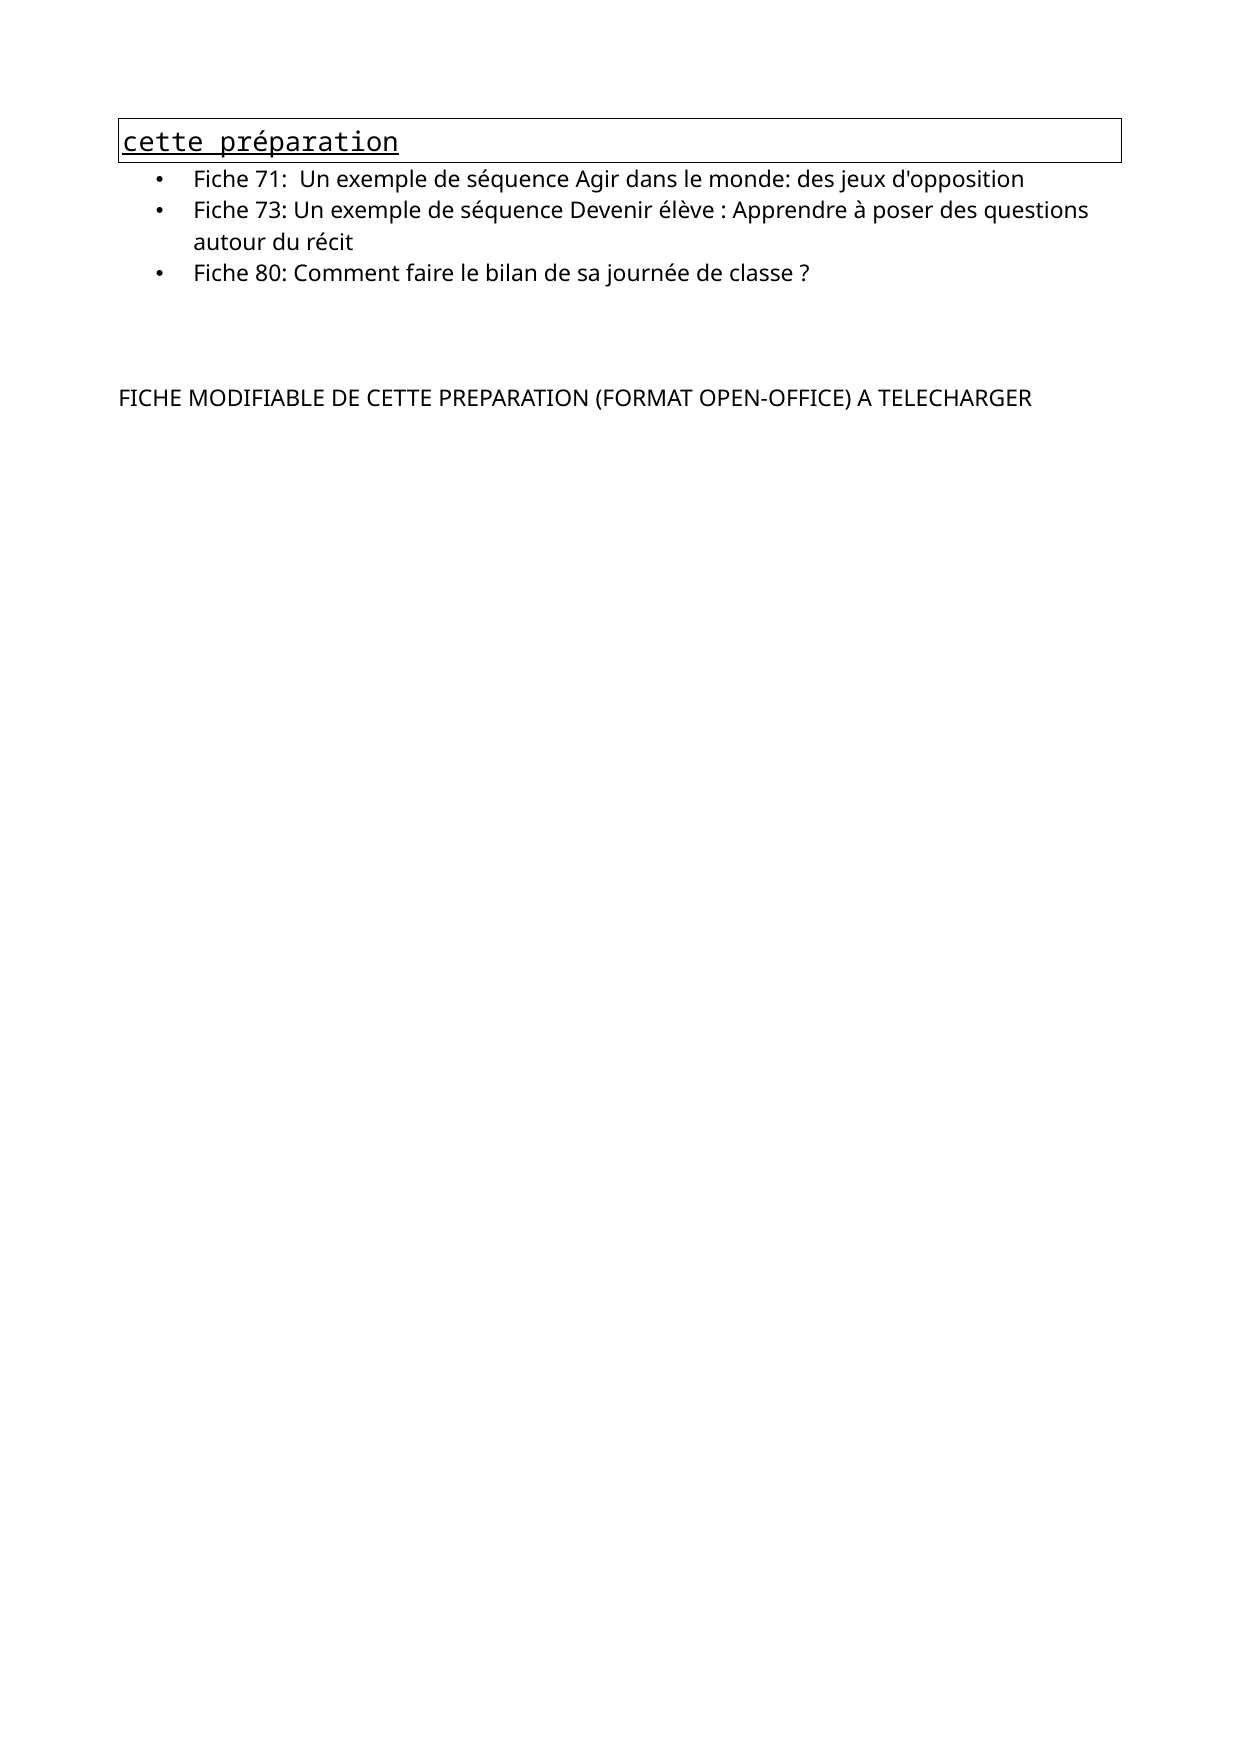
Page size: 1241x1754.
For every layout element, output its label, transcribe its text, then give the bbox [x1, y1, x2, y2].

list Fiche 80: Comment faire le bilan de sa journée de classe ? [156, 257, 1122, 288]
list Fiche 71: Un exemple de séquence Agir dans le monde: des jeux d'opposition [156, 163, 1122, 194]
text FICHE MODIFIABLE DE CETTE PREPARATION (FORMAT OPEN-OFFICE) A TELECHARGER [118, 382, 1122, 413]
text cette préparation [119, 119, 1121, 162]
list Fiche 73: Un exemple de séquence Devenir élève : Apprendre à poser des questions autour du récit [156, 194, 1122, 257]
